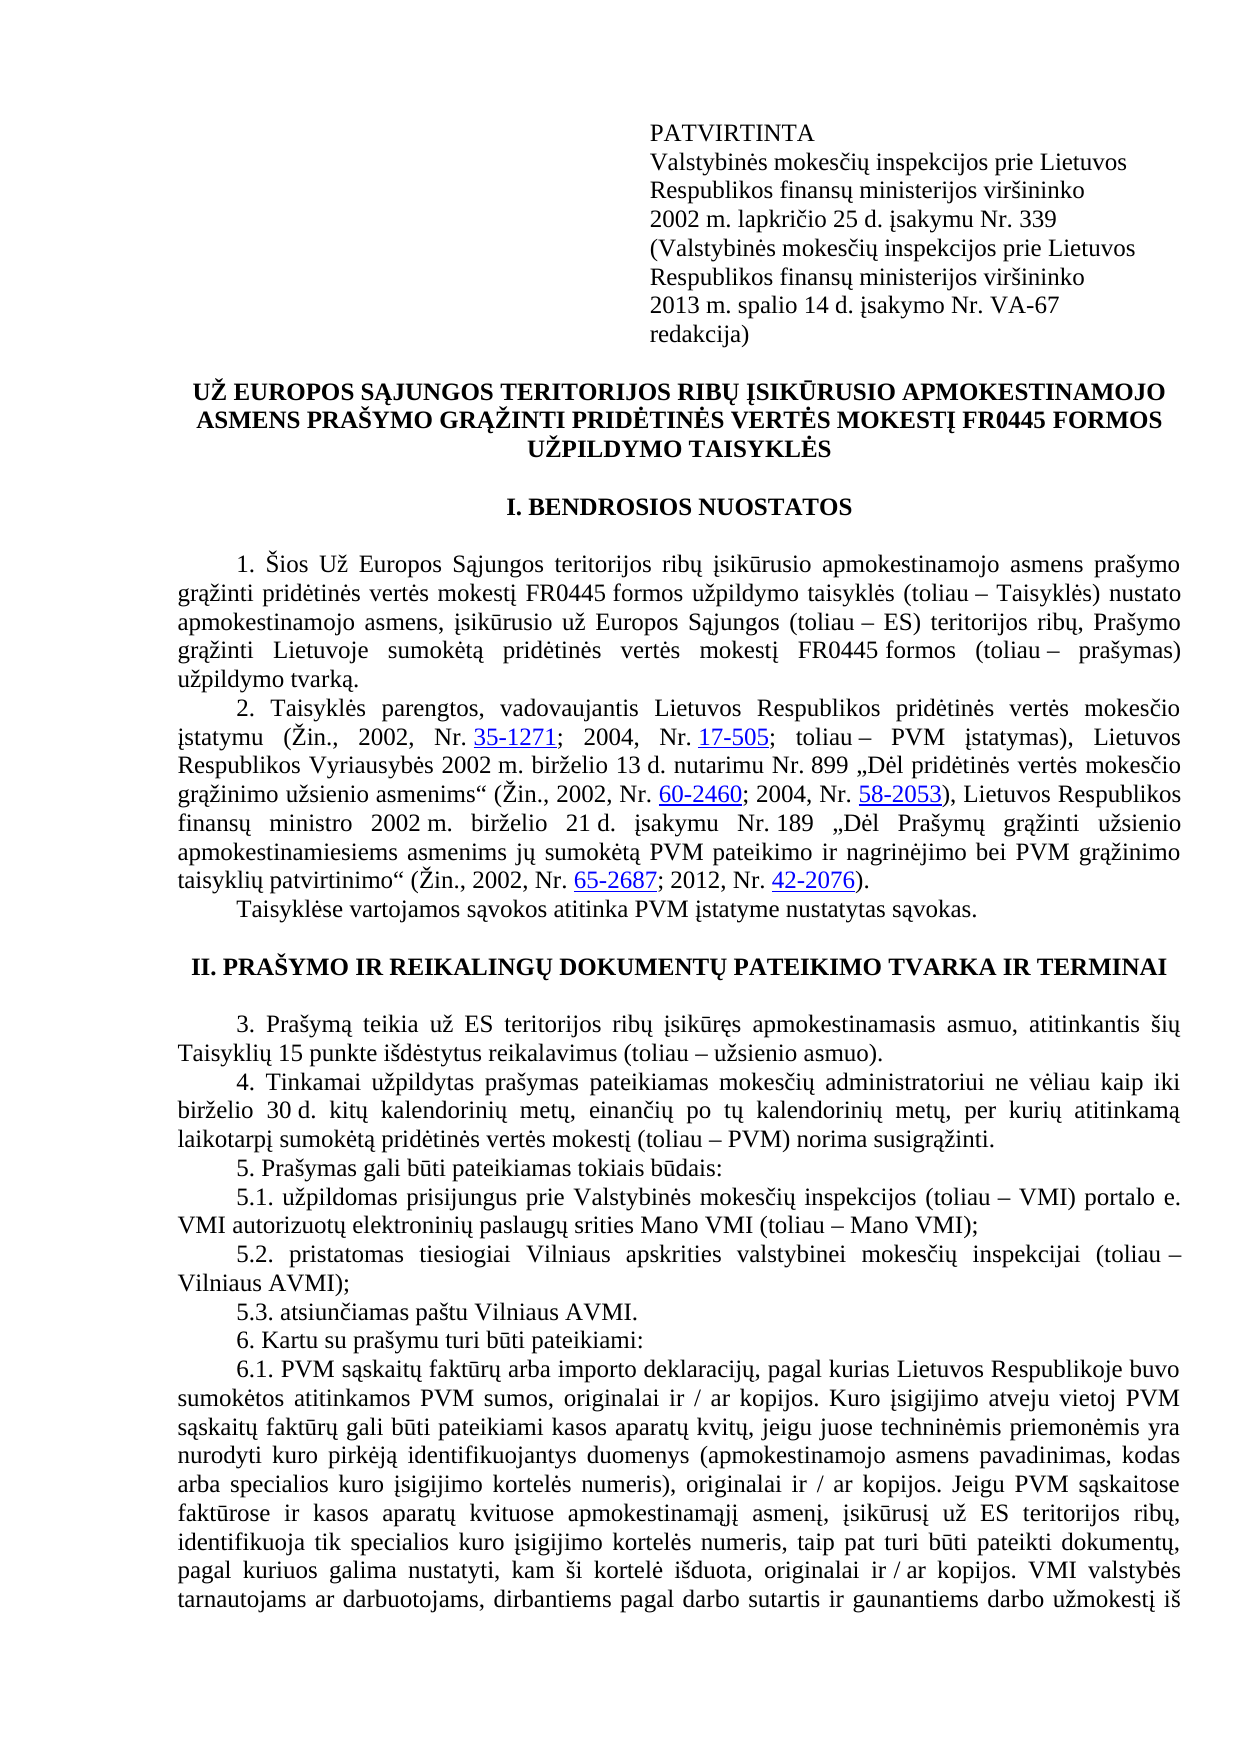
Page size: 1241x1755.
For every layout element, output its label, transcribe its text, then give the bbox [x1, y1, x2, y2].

text 1. Šios Už Europos Sąjungos teritorijos ribų įsikūrusio apmokestinamojo asmens prašymo grąžinti pridėtinės vertės mokestį FR0445 formos užpildymo taisyklės (toliau – Taisyklės) nustato apmokestinamojo asmens, įsikūrusio už Europos Sąjungos (toliau – ES) teritorijos ribų, Prašymo grąžinti Lietuvoje sumokėtą pridėtinės vertės mokestį FR0445 formos (toliau – prašymas) užpildymo tvarką. [177, 549, 1181, 693]
text Valstybinės mokesčių inspekcijos prie Lietuvos Respublikos finansų ministerijos viršininko [649, 147, 1181, 204]
text UŽ EUROPOS SĄJUNGOS TERITORIJOS RIBŲ ĮSIKŪRUSIO APMOKESTINAMOJO ASMENS PRAŠYMO GRĄŽINTI PRIDĖTINĖS VERTĖS MOKESTĮ FR0445 FORMOS UŽPILDYMO TAISYKLĖS [177, 377, 1181, 463]
text 3. Prašymą teikia už ES teritorijos ribų įsikūręs apmokestinamasis asmuo, atitinkantis šių Taisyklių 15 punkte išdėstytus reikalavimus (toliau – užsienio asmuo). [177, 1009, 1181, 1067]
text 6.1. PVM sąskaitų faktūrų arba importo deklaracijų, pagal kurias Lietuvos Respublikoje buvo sumokėtos atitinkamos PVM sumos, originalai ir / ar kopijos. Kuro įsigijimo atveju vietoj PVM sąskaitų faktūrų gali būti pateikiami kasos aparatų kvitų, jeigu juose techninėmis priemonėmis yra nurodyti kuro pirkėją identifikuojantys duomenys (apmokestinamojo asmens pavadinimas, kodas arba specialios kuro įsigijimo kortelės numeris), originalai ir / ar kopijos. Jeigu PVM sąskaitose faktūrose ir kasos aparatų kvituose apmokestinamąjį asmenį, įsikūrusį už ES teritorijos ribų, identifikuoja tik specialios kuro įsigijimo kortelės numeris, taip pat turi būti pateikti dokumentų, pagal kuriuos galima nustatyti, kam ši kortelė išduota, originalai ir / ar kopijos. VMI valstybės tarnautojams ar darbuotojams, dirbantiems pagal darbo sutartis ir gaunantiems darbo užmokestį iš [177, 1354, 1181, 1613]
text 4. Tinkamai užpildytas prašymas pateikiamas mokesčių administratoriui ne vėliau kaip iki birželio 30 d. kitų kalendorinių metų, einančių po tų kalendorinių metų, per kurių atitinkamą laikotarpį sumokėtą pridėtinės vertės mokestį (toliau – PVM) norima susigrąžinti. [177, 1067, 1181, 1153]
text 5.2. pristatomas tiesiogiai Vilniaus apskrities valstybinei mokesčių inspekcijai (toliau – Vilniaus AVMI); [177, 1239, 1181, 1297]
text redakcija) [649, 319, 1181, 348]
text (Valstybinės mokesčių inspekcijos prie Lietuvos Respublikos finansų ministerijos viršininko [649, 233, 1181, 291]
text 5. Prašymas gali būti pateikiamas tokiais būdais: [177, 1153, 1181, 1182]
text 2. Taisyklės parengtos, vadovaujantis Lietuvos Respublikos pridėtinės vertės mokesčio įstatymu (Žin., 2002, Nr. 35-1271; 2004, Nr. 17-505; toliau – PVM įstatymas), Lietuvos Respublikos Vyriausybės 2002 m. birželio 13 d. nutarimu Nr. 899 „Dėl pridėtinės vertės mokesčio grąžinimo užsienio asmenims“ (Žin., 2002, Nr. 60-2460; 2004, Nr. 58-2053), Lietuvos Respublikos finansų ministro 2002 m. birželio 21 d. įsakymu Nr. 189 „Dėl Prašymų grąžinti užsienio apmokestinamiesiems asmenims jų sumokėtą PVM pateikimo ir nagrinėjimo bei PVM grąžinimo taisyklių patvirtinimo“ (Žin., 2002, Nr. 65-2687; 2012, Nr. 42-2076). [177, 693, 1181, 894]
text 6. Kartu su prašymu turi būti pateikiami: [177, 1326, 1181, 1354]
text Taisyklėse vartojamos sąvokos atitinka PVM įstatyme nustatytas sąvokas. [177, 894, 1181, 923]
text 5.3. atsiunčiamas paštu Vilniaus AVMI. [177, 1297, 1181, 1326]
text II. PRAŠYMO IR REIKALINGŲ DOKUMENTŲ PATEIKIMO TVARKA IR TERMINAI [177, 952, 1181, 981]
text 5.1. užpildomas prisijungus prie Valstybinės mokesčių inspekcijos (toliau – VMI) portalo e. VMI autorizuotų elektroninių paslaugų srities Mano VMI (toliau – Mano VMI); [177, 1182, 1181, 1239]
text 2013 m. spalio 14 d. įsakymo Nr. VA-67 [649, 291, 1181, 319]
text PATVIRTINTA [649, 118, 1181, 147]
text 2002 m. lapkričio 25 d. įsakymu Nr. 339 [649, 204, 1181, 233]
text I. BENDROSIOS NUOSTATOS [177, 492, 1181, 521]
